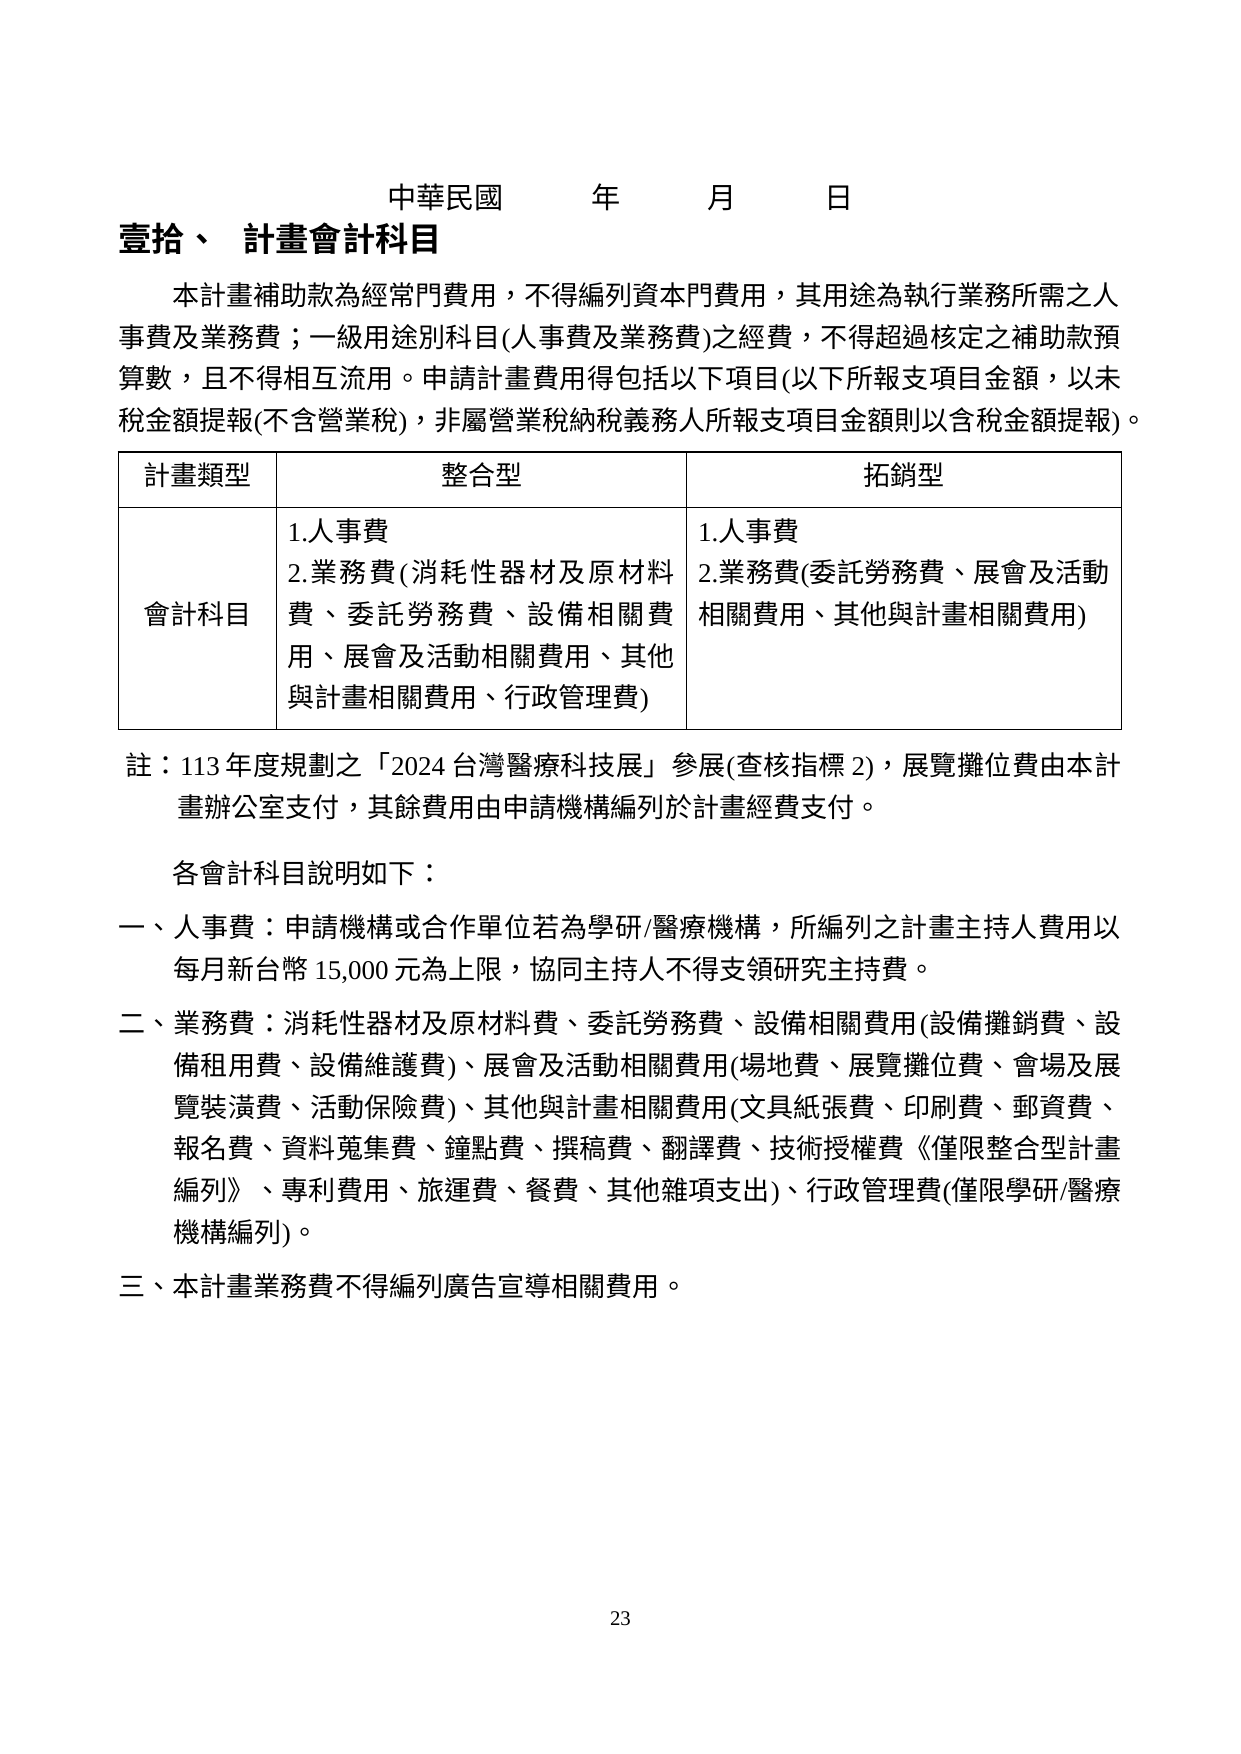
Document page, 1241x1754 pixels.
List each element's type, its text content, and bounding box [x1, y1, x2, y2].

text 三、本計畫業務費不得編列廣告宣導相關費用。 [118, 1263, 1122, 1304]
table_header 拓銷型 [687, 453, 1121, 507]
table_header 計畫類型 [119, 453, 276, 507]
table_cell 會計科目 [119, 508, 276, 728]
table_header 整合型 [277, 453, 686, 507]
text 各會計科目說明如下： [172, 850, 1122, 892]
table_cell 1.人事費 2.業務費(消耗性器材及原材料費、委託勞務費、設備相關費用、展會及活動相關費用、其他與計畫相關費用、行政管理費) [277, 508, 686, 728]
text 註：113年度規劃之「2024台灣醫療科技展」參展(查核指標2)，展覽攤位費由本計畫辦公室支付，其餘費用由申請機構編列於計畫經費支付。 [125, 742, 1122, 825]
text 一、人事費：申請機構或合作單位若為學研/醫療機構，所編列之計畫主持人費用以每月新台幣15,000元為上限，協同主持人不得支領研究主持費。 [118, 904, 1122, 988]
text 二、業務費：消耗性器材及原材料費、委託勞務費、設備相關費用(設備攤銷費、設備租用費、設備維護費)、展會及活動相關費用(場地費、展覽攤位費、會場及展覽裝潢費、活動保險費)、其他與計畫相關費用(文具紙張費、印刷費、郵資費、報名費、資料蒐集費、鐘點費、撰稿費、翻譯費、技術授權費《僅限整合型計畫編列》、專利費用、旅運費、餐費、其他雜項支出)、行政管理費(僅限學研/醫療機構編列)。 [118, 1000, 1122, 1250]
table_cell 1.人事費 2.業務費(委託勞務費、展會及活動相關費用、其他與計畫相關費用) [687, 508, 1121, 728]
list 計畫會計科目 [118, 218, 1122, 260]
text 本計畫補助款為經常門費用，不得編列資本門費用，其用途為執行業務所需之人事費及業務費；一級用途別科目(人事費及業務費)之經費，不得超過核定之補助款預算數，且不得相互流用。申請計畫費用得包括以下項目(以下所報支項目金額，以未稅金額提報(不含營業稅)，非屬營業稅納稅義務人所報支項目金額則以含稅金額提報)。 [118, 272, 1122, 439]
text 中華民國 年 月 日 [118, 168, 1122, 218]
